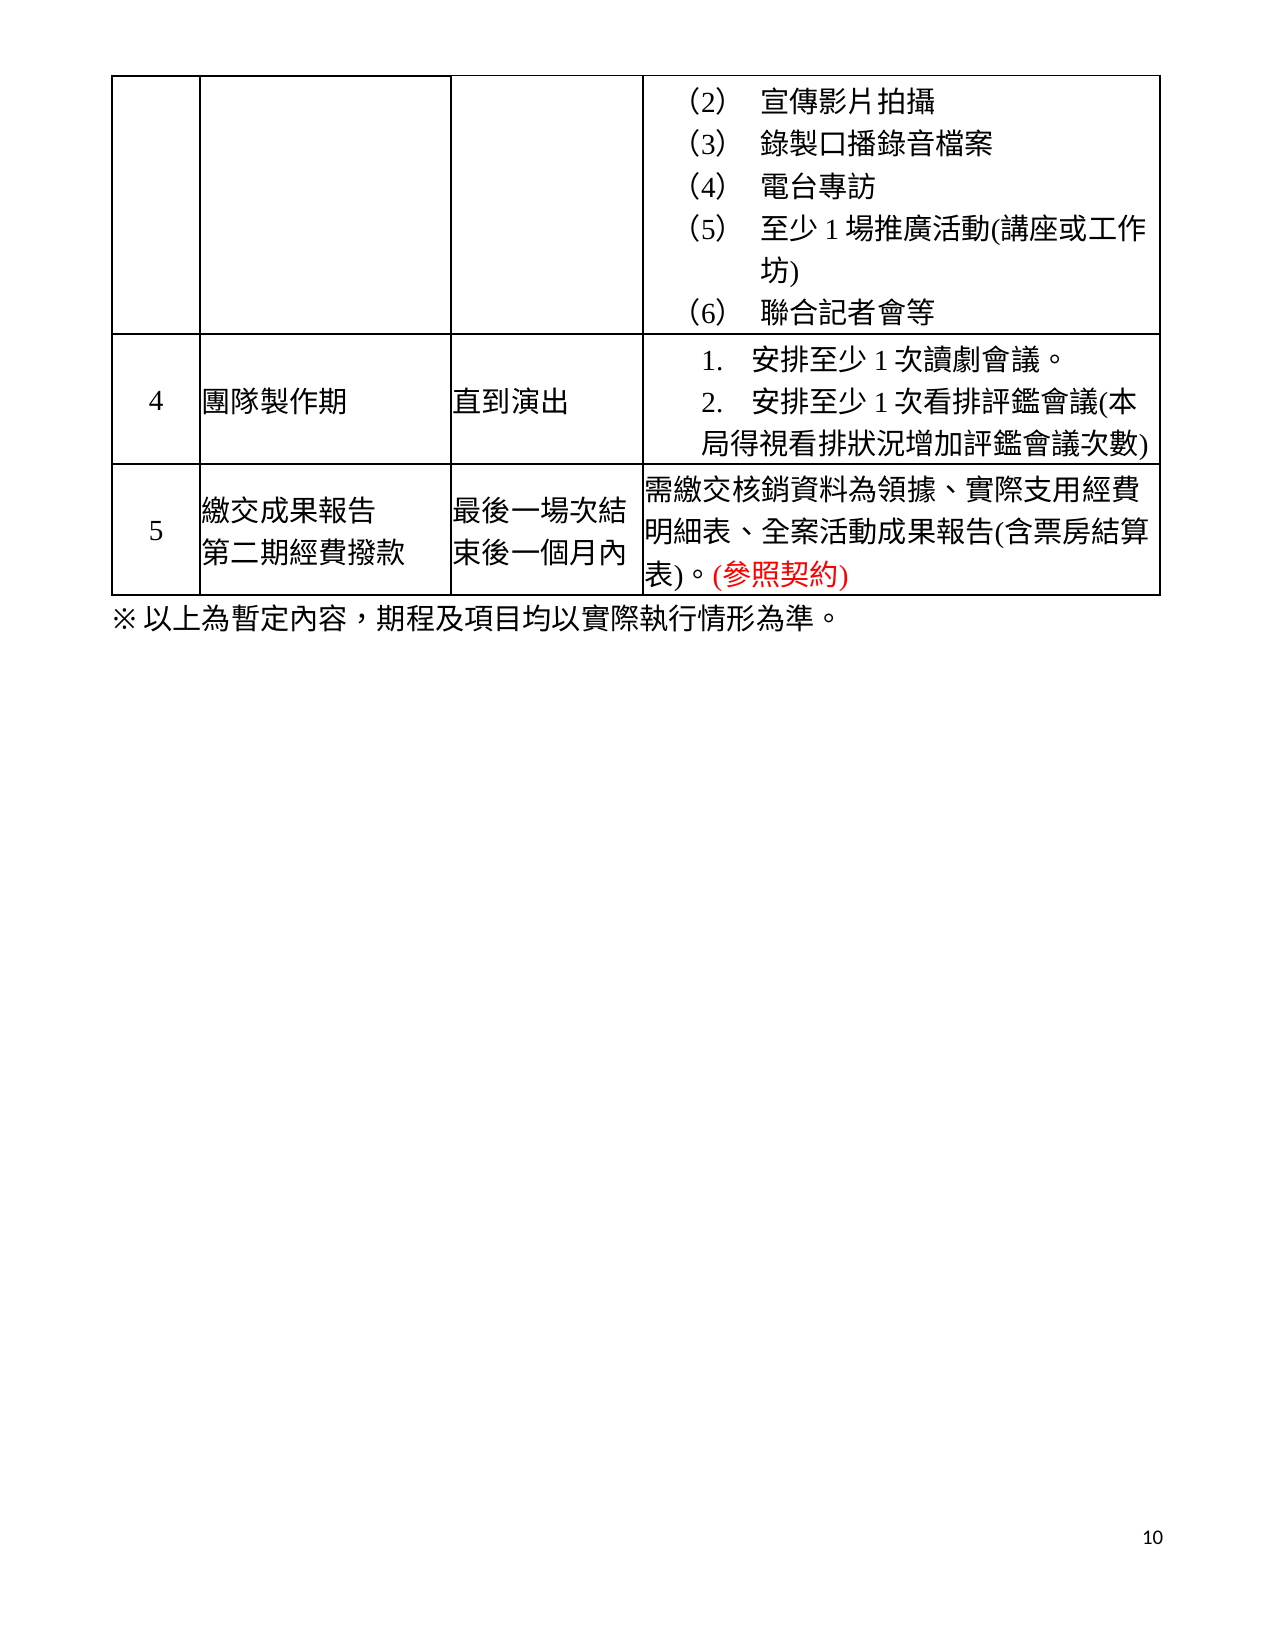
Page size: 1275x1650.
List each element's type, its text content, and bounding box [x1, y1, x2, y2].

table_cell 安排至少1次讀劇會議。 安排至少1次看排評鑑會議(本局得視看排狀況增加評鑑會議次數) [644, 335, 1159, 463]
table_cell 繳交成果報告 第二期經費撥款 [201, 465, 450, 593]
text ※ 以上為暫定內容，期程及項目均以實際執行情形為準。 [112, 596, 1163, 638]
table_cell 直到演出 [452, 335, 642, 463]
table_cell 4 [113, 335, 199, 463]
table_cell 需繳交核銷資料為領據、實際支用經費明細表、全案活動成果報告(含票房結算表)。(參照契約) [644, 465, 1159, 593]
table_cell 最後一場次結束後一個月內 [452, 465, 642, 593]
table_cell [113, 77, 199, 332]
table_cell 團隊製作期 [201, 335, 450, 463]
table_cell 配合主辦單位期程，須繳交資料如下： 處理及繳交票券開賣資訊，並配合藝術節期程，辦理售票系統簽約、開賣等行政作業(含早鳥期間)。 2026年1月22日前，繳交各團主視覺、DM 設計稿、文化高雄刊物稿(單頁及半頁各一，須含文案)、燈箱稿等。 繳交自我推薦影片。 提供實體文宣(DM、海報)、網路文宣素材(EDM、BANNER、IG、FB 文案及即時影像)。 新聞稿：於2026年2月6日前，提送300字、800字兩種版本，並須安排不同新聞亮點，如節目創作發想特色、製作及演出團隊等 自行辦理講座、工作坊等。 由主辦單位協助處理，團隊須出席配合項目如下： 定裝照拍攝 宣傳影片拍攝 錄製口播錄音檔案 電台專訪 至少1場推廣活動(講座或工作坊) 聯合記者會等 [644, 76, 1159, 332]
table_cell 5 [113, 465, 199, 593]
table_cell [201, 77, 450, 332]
table_cell [452, 76, 642, 332]
